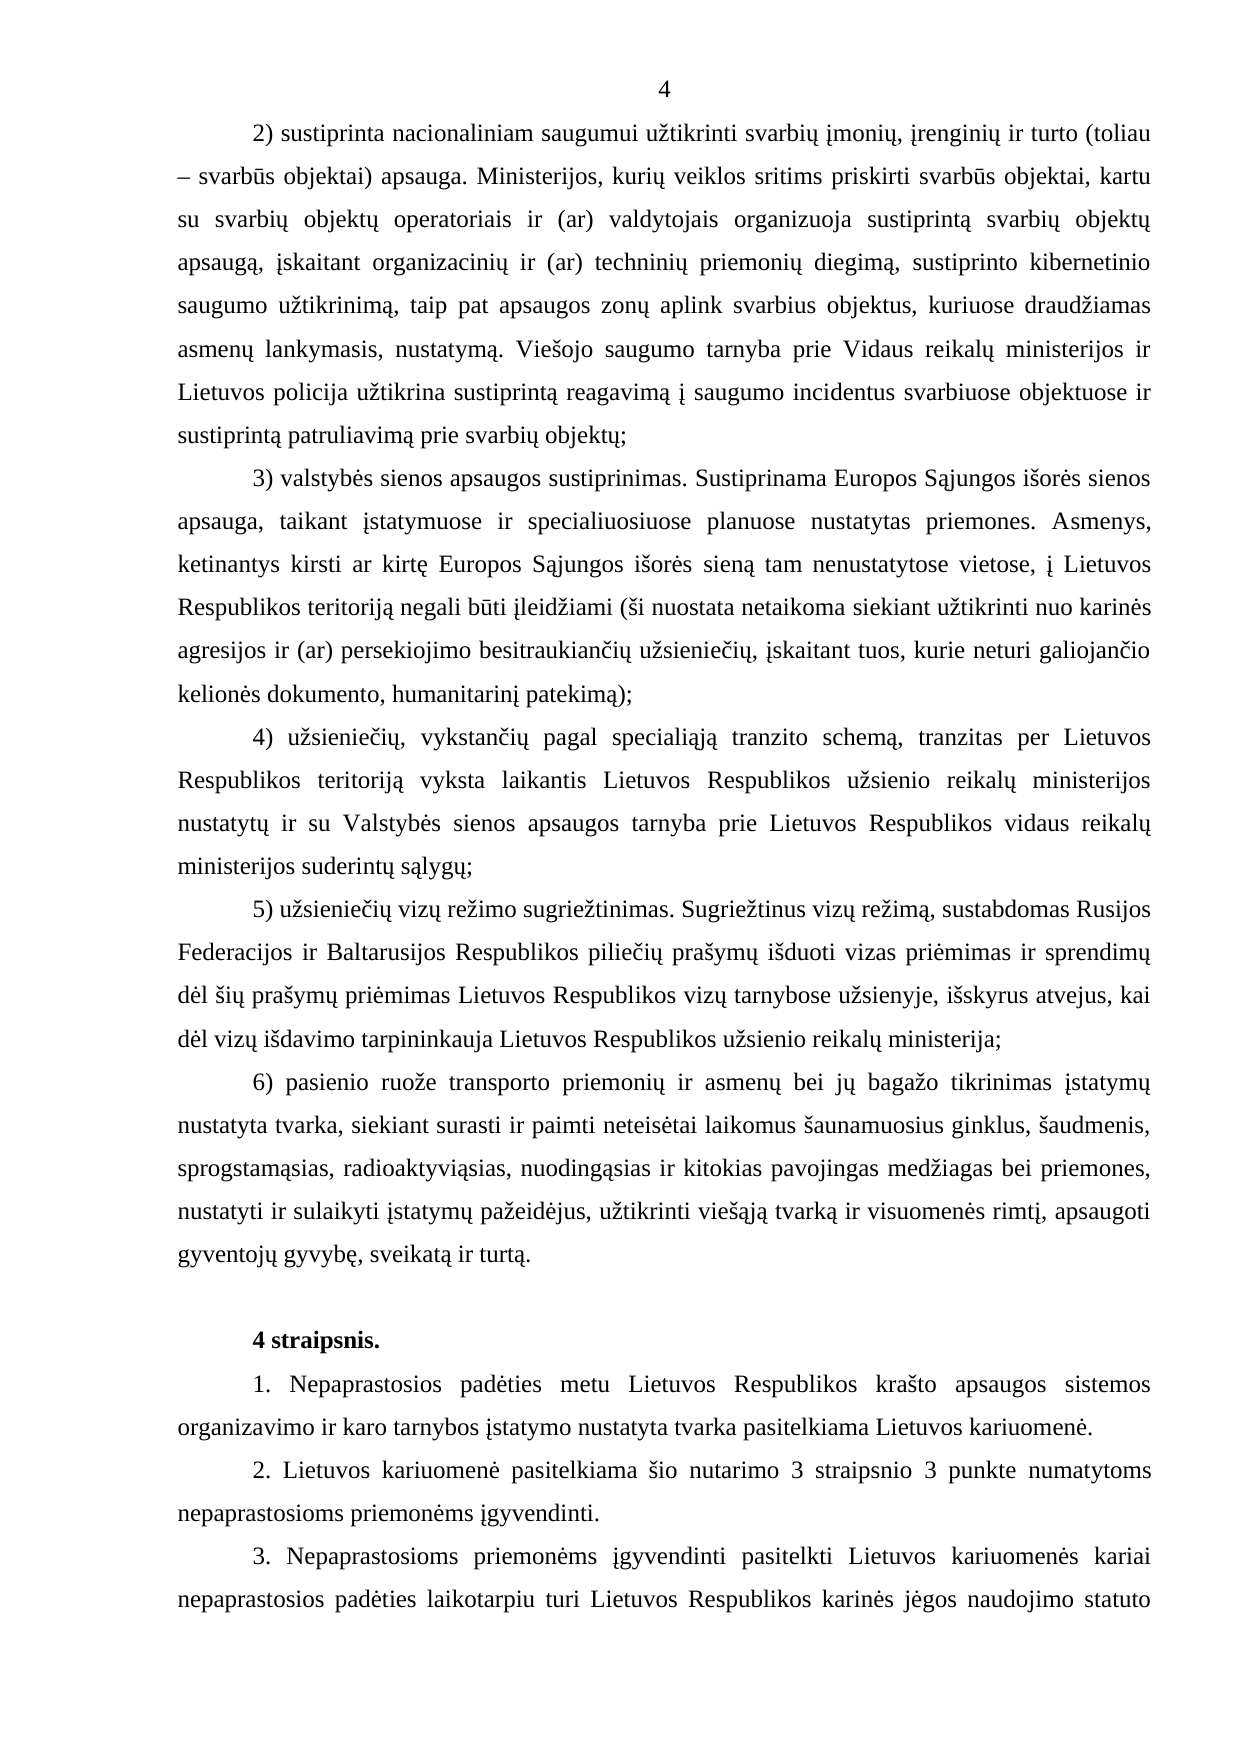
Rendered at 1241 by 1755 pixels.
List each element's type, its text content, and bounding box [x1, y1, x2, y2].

text 3. Nepaprastosioms priemonėms įgyvendinti pasitelkti Lietuvos kariuomenės kariai nepaprastosios padėties laikotarpiu turi Lietuvos Respublikos karinės jėgos naudojimo statuto [177, 1541, 1152, 1613]
text 4 straipsnis. [177, 1326, 1152, 1354]
text 3) valstybės sienos apsaugos sustiprinimas. Sustiprinama Europos Sąjungos išorės sienos apsauga, taikant įstatymuose ir specialiuosiuose planuose nustatytas priemones. Asmenys, ketinantys kirsti ar kirtę Europos Sąjungos išorės sieną tam nenustatytose vietose, į Lietuvos Respublikos teritoriją negali būti įleidžiami (ši nuostata netaikoma siekiant užtikrinti nuo karinės agresijos ir (ar) persekiojimo besitraukiančių užsieniečių, įskaitant tuos, kurie neturi galiojančio kelionės dokumento, humanitarinį patekimą); [177, 463, 1152, 707]
text 4) užsieniečių, vykstančių pagal specialiąją tranzito schemą, tranzitas per Lietuvos Respublikos teritoriją vyksta laikantis Lietuvos Respublikos užsienio reikalų ministerijos nustatytų ir su Valstybės sienos apsaugos tarnyba prie Lietuvos Respublikos vidaus reikalų ministerijos suderintų sąlygų; [177, 722, 1152, 880]
text 2) sustiprinta nacionaliniam saugumui užtikrinti svarbių įmonių, įrenginių ir turto (toliau – svarbūs objektai) apsauga. Ministerijos, kurių veiklos sritims priskirti svarbūs objektai, kartu su svarbių objektų operatoriais ir (ar) valdytojais organizuoja sustiprintą svarbių objektų apsaugą, įskaitant organizacinių ir (ar) techninių priemonių diegimą, sustiprinto kibernetinio saugumo užtikrinimą, taip pat apsaugos zonų aplink svarbius objektus, kuriuose draudžiamas asmenų lankymasis, nustatymą. Viešojo saugumo tarnyba prie Vidaus reikalų ministerijos ir Lietuvos policija užtikrina sustiprintą reagavimą į saugumo incidentus svarbiuose objektuose ir sustiprintą patruliavimą prie svarbių objektų; [177, 118, 1152, 449]
text 6) pasienio ruože transporto priemonių ir asmenų bei jų bagažo tikrinimas įstatymų nustatyta tvarka, siekiant surasti ir paimti neteisėtai laikomus šaunamuosius ginklus, šaudmenis, sprogstamąsias, radioaktyviąsias, nuodingąsias ir kitokias pavojingas medžiagas bei priemones, nustatyti ir sulaikyti įstatymų pažeidėjus, užtikrinti viešąją tvarką ir visuomenės rimtį, apsaugoti gyventojų gyvybę, sveikatą ir turtą. [177, 1067, 1152, 1268]
text 1. Nepaprastosios padėties metu Lietuvos Respublikos krašto apsaugos sistemos organizavimo ir karo tarnybos įstatymo nustatyta tvarka pasitelkiama Lietuvos kariuomenė. [177, 1369, 1152, 1441]
text 5) užsieniečių vizų režimo sugriežtinimas. Sugriežtinus vizų režimą, sustabdomas Rusijos Federacijos ir Baltarusijos Respublikos piliečių prašymų išduoti vizas priėmimas ir sprendimų dėl šių prašymų priėmimas Lietuvos Respublikos vizų tarnybose užsienyje, išskyrus atvejus, kai dėl vizų išdavimo tarpininkauja Lietuvos Respublikos užsienio reikalų ministerija; [177, 894, 1152, 1052]
text 2. Lietuvos kariuomenė pasitelkiama šio nutarimo 3 straipsnio 3 punkte numatytoms nepaprastosioms priemonėms įgyvendinti. [177, 1455, 1152, 1527]
